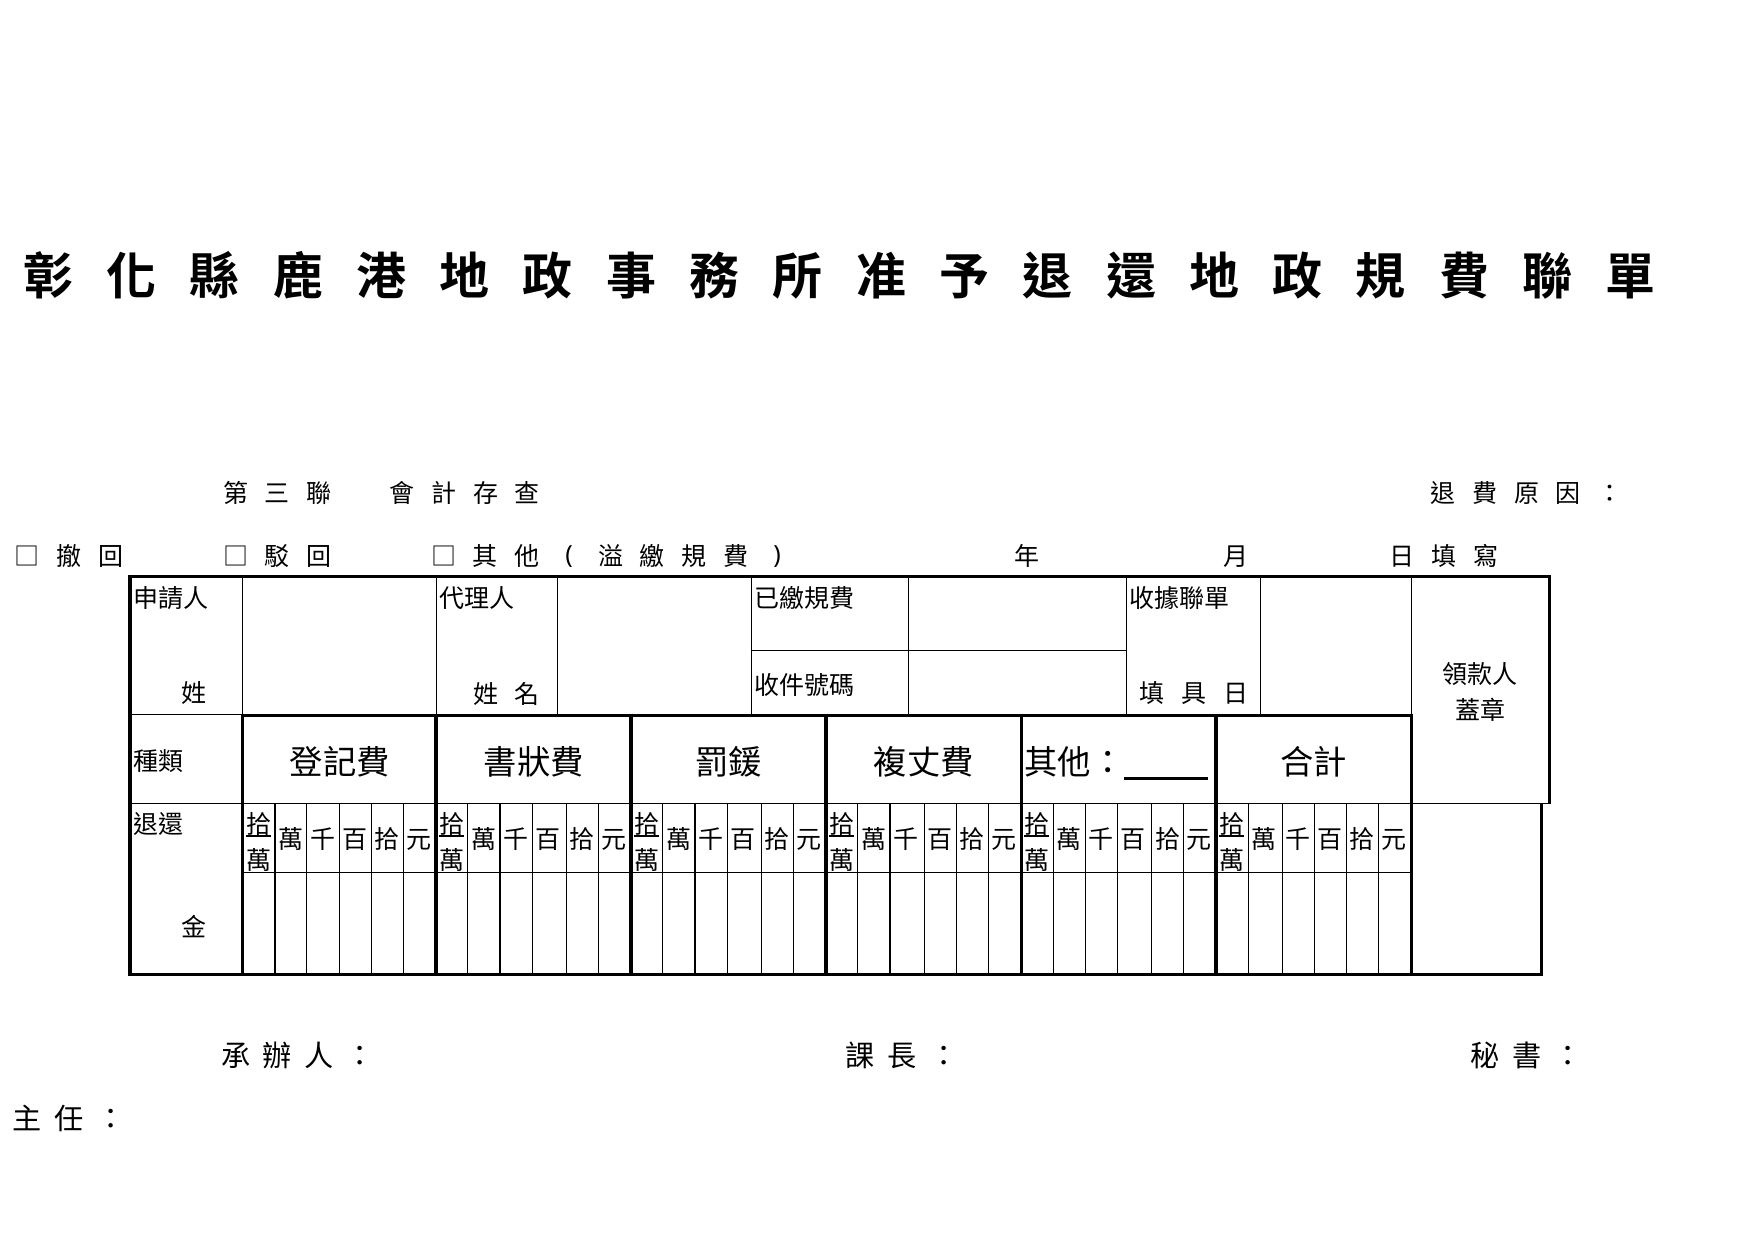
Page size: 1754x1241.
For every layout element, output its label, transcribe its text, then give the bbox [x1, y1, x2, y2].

table_cell [1023, 873, 1053, 973]
table_cell [1218, 873, 1248, 973]
table_cell 拾 [762, 804, 793, 872]
table_cell 萬 [1054, 804, 1085, 872]
table_cell [989, 873, 1020, 973]
table_cell [1249, 873, 1282, 973]
table_cell 收件號碼 [752, 651, 908, 713]
table_cell 拾 [1152, 804, 1183, 872]
text 第三聯 會計存查 退費原因： □撤回 □駁回 □其他(溢繳規費) 年 月 日填寫 [6, 450, 1673, 575]
table_header [1261, 578, 1411, 713]
table_cell [307, 873, 339, 973]
table_cell 拾 [372, 804, 403, 872]
table_cell [1086, 873, 1117, 973]
table_cell 百 [728, 804, 761, 872]
table_cell [762, 873, 793, 973]
table_cell 千 [307, 804, 339, 872]
table_cell 千 [696, 804, 727, 872]
table_cell [728, 873, 761, 973]
table_cell 千 [1283, 804, 1314, 872]
table_cell 萬 [1249, 804, 1282, 872]
table_cell 元 [1184, 804, 1214, 872]
table_cell 元 [404, 804, 434, 872]
table_cell [828, 873, 857, 973]
table_cell [468, 873, 499, 973]
table_cell 萬 [663, 804, 694, 872]
table_cell 百 [1315, 804, 1346, 872]
table_cell [909, 651, 1126, 713]
table_cell [438, 873, 467, 973]
table_cell 百 [925, 804, 956, 872]
text 承辦人： 課長： 秘書： 主任： [6, 1012, 1673, 1137]
table_cell 複丈費 [828, 717, 1020, 803]
table_cell 拾萬 [438, 804, 467, 872]
table_cell 罰鍰 [633, 717, 824, 803]
table_cell 百 [340, 804, 371, 872]
table_cell 登記費 [244, 717, 434, 803]
table_cell 百 [1118, 804, 1151, 872]
table_cell [663, 873, 694, 973]
table_cell 拾萬 [1023, 804, 1053, 872]
table_header 收據聯單 填具日期 [1127, 578, 1260, 713]
table_cell 其他： [1023, 717, 1214, 803]
table_cell 退還 金額 [132, 804, 241, 973]
table_header [558, 578, 751, 713]
table_cell 萬 [858, 804, 889, 872]
table_cell [696, 873, 727, 973]
table_cell 元 [1379, 804, 1410, 872]
table_cell [1543, 872, 1549, 973]
table_cell [1118, 873, 1151, 973]
table_cell 萬 [468, 804, 499, 872]
table_cell [1347, 873, 1378, 973]
table_cell 拾 [1347, 804, 1378, 872]
table_cell 元 [794, 804, 824, 872]
table_cell [1413, 804, 1540, 973]
table_header [909, 578, 1126, 650]
table_cell [858, 873, 889, 973]
table_header [243, 578, 436, 713]
table_cell [533, 873, 566, 973]
table_cell [1315, 873, 1346, 973]
table_cell 拾萬 [828, 804, 857, 872]
text 彰化縣鹿港地政事務所准予退還地政規費聯單 [6, 200, 1673, 325]
table_header 已繳規費 聯單號碼 [752, 578, 908, 650]
table_cell [891, 873, 924, 973]
table_cell [1379, 873, 1410, 973]
table_cell 千 [1086, 804, 1117, 872]
table_header 申請人 姓名 [132, 578, 242, 713]
table_cell [1184, 873, 1214, 973]
table_cell 千 [891, 804, 924, 872]
table_cell 元 [599, 804, 629, 872]
table_header 代理人 姓名 [437, 578, 557, 713]
table_cell [1543, 804, 1549, 872]
table_cell 拾 [957, 804, 988, 872]
table_cell [1054, 873, 1085, 973]
table_cell 拾萬 [244, 804, 274, 872]
table_cell [599, 873, 629, 973]
table_cell 拾萬 [1218, 804, 1248, 872]
table_cell 元 [989, 804, 1020, 872]
table_cell [794, 873, 824, 973]
table_cell [340, 873, 371, 973]
table_header 領款人 蓋章 [1412, 578, 1548, 803]
table_cell [244, 873, 274, 973]
table_cell 合計 [1218, 717, 1410, 803]
table_cell 書狀費 [438, 717, 629, 803]
table_cell [372, 873, 403, 973]
table_cell [1152, 873, 1183, 973]
table_cell [276, 873, 306, 973]
table_cell [404, 873, 434, 973]
table_cell [501, 873, 532, 973]
table_cell 種類 [132, 715, 241, 803]
table_cell 拾 [567, 804, 598, 872]
table_cell [1283, 873, 1314, 973]
table_cell [957, 873, 988, 973]
table_cell 千 [501, 804, 532, 872]
table_cell [633, 873, 662, 973]
table_cell 百 [533, 804, 566, 872]
table_cell 拾萬 [633, 804, 662, 872]
table_cell [567, 873, 598, 973]
table_cell 萬 [276, 804, 306, 872]
table_cell [925, 873, 956, 973]
